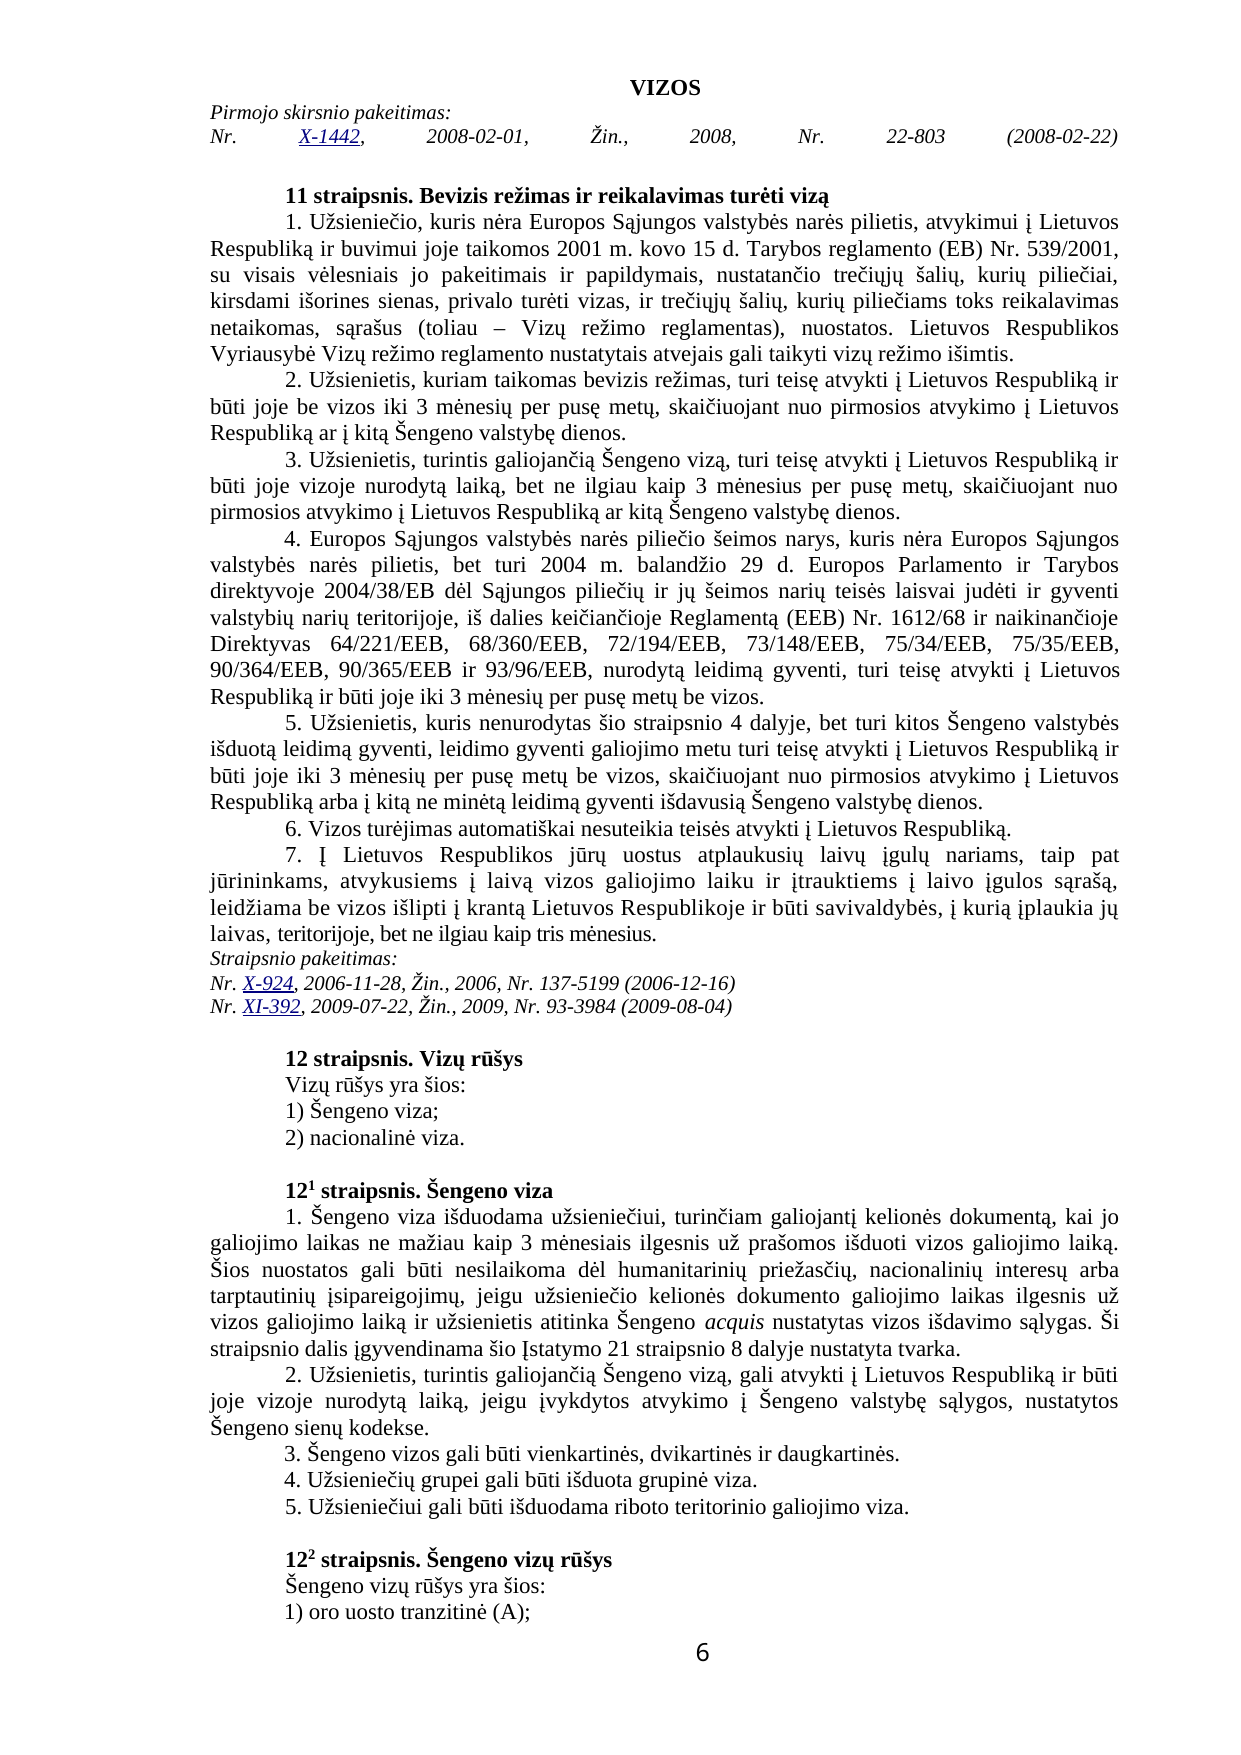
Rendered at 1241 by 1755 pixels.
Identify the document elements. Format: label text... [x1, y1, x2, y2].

text Nr. X-924, 2006-11-28, Žin., 2006, Nr. 137-5199 (2006-12-16) [210, 970, 1120, 994]
text 1) Šengeno viza; [210, 1098, 1120, 1124]
text Nr. X-1442, 2008-02-01, Žin., 2008, Nr. 22-803 (2008-02-22) [210, 124, 1120, 182]
text 1. Šengeno viza išduodama užsieniečiui, turinčiam galiojantį kelionės dokumentą, kai jo galiojimo laikas ne mažiau kaip 3 mėnesiais ilgesnis už prašomos išduoti vizos galiojimo laiką. Šios nuostatos gali būti nesilaikoma dėl humanitarinių priežasčių, nacionalinių interesų arba tarptautinių įsipareigojimų, jeigu užsieniečio kelionės dokumento galiojimo laikas ilgesnis už vizos galiojimo laiką ir užsienietis atitinka Šengeno acquis nustatytas vizos išdavimo sąlygas. Ši straipsnio dalis įgyvendinama šio Įstatymo 21 straipsnio 8 dalyje nustatyta tvarka. [210, 1203, 1120, 1361]
text 2) nacionalinė viza. [210, 1124, 1120, 1150]
text VIZOS [210, 73, 1120, 100]
text Straipsnio pakeitimas: [210, 946, 1120, 970]
text 5. Užsieniečiui gali būti išduodama riboto teritorinio galiojimo viza. [210, 1493, 1120, 1519]
text 4. Europos Sąjungos valstybės narės piliečio šeimos narys, kuris nėra Europos Sąjungos valstybės narės pilietis, bet turi 2004 m. balandžio 29 d. Europos Parlamento ir Tarybos direktyvoje 2004/38/EB dėl Sąjungos piliečių ir jų šeimos narių teisės laisvai judėti ir gyventi valstybių narių teritorijoje, iš dalies keičiančioje Reglamentą (EEB) Nr. 1612/68 ir naikinančioje Direktyvas 64/221/EEB, 68/360/EEB, 72/194/EEB, 73/148/EEB, 75/34/EEB, 75/35/EEB, 90/364/EEB, 90/365/EEB ir 93/96/EEB, nurodytą leidimą gyventi, turi teisę atvykti į Lietuvos Respubliką ir būti joje iki 3 mėnesių per pusę metų be vizos. [210, 525, 1120, 709]
text 2. Užsienietis, kuriam taikomas bevizis režimas, turi teisę atvykti į Lietuvos Respubliką ir būti joje be vizos iki 3 mėnesių per pusę metų, skaičiuojant nuo pirmosios atvykimo į Lietuvos Respubliką ar į kitą Šengeno valstybę dienos. [210, 367, 1120, 446]
text 3. Užsienietis, turintis galiojančią Šengeno vizą, turi teisę atvykti į Lietuvos Respubliką ir būti joje vizoje nurodytą laiką, bet ne ilgiau kaip 3 mėnesius per pusę metų, skaičiuojant nuo pirmosios atvykimo į Lietuvos Respubliką ar kitą Šengeno valstybę dienos. [210, 446, 1120, 525]
text 121 straipsnis. Šengeno viza [210, 1177, 1120, 1203]
text Šengeno vizų rūšys yra šios: [210, 1572, 1120, 1598]
text 12 straipsnis. Vizų rūšys [210, 1045, 1120, 1071]
text 122 straipsnis. Šengeno vizų rūšys [210, 1546, 1120, 1572]
text 1. Užsieniečio, kuris nėra Europos Sąjungos valstybės narės pilietis, atvykimui į Lietuvos Respubliką ir buvimui joje taikomos 2001 m. kovo 15 d. Tarybos reglamento (EB) Nr. 539/2001, su visais vėlesniais jo pakeitimais ir papildymais, nustatančio trečiųjų šalių, kurių piliečiai, kirsdami išorines sienas, privalo turėti vizas, ir trečiųjų šalių, kurių piliečiams toks reikalavimas netaikomas, sąrašus (toliau – Vizų režimo reglamentas), nuostatos. Lietuvos Respublikos Vyriausybė Vizų režimo reglamento nustatytais atvejais gali taikyti vizų režimo išimtis. [210, 208, 1120, 367]
text Nr. XI-392, 2009-07-22, Žin., 2009, Nr. 93-3984 (2009-08-04) [210, 994, 1120, 1018]
text 3. Šengeno vizos gali būti vienkartinės, dvikartinės ir daugkartinės. [210, 1440, 1120, 1467]
text 7. Į Lietuvos Respublikos jūrų uostus atplaukusių laivų įgulų nariams, taip pat jūrininkams, atvykusiems į laivą vizos galiojimo laiku ir įtrauktiems į laivo įgulos sąrašą, leidžiama be vizos išlipti į krantą Lietuvos Respublikoje ir būti savivaldybės, į kurią įplaukia jų laivas, teritorijoje, bet ne ilgiau kaip tris mėnesius. [210, 841, 1120, 946]
text 2. Užsienietis, turintis galiojančią Šengeno vizą, gali atvykti į Lietuvos Respubliką ir būti joje vizoje nurodytą laiką, jeigu įvykdytos atvykimo į Šengeno valstybę sąlygos, nustatytos Šengeno sienų kodekse. [210, 1361, 1120, 1440]
text 11 straipsnis. Bevizis režimas ir reikalavimas turėti vizą [210, 182, 1120, 208]
text 5. Užsienietis, kuris nenurodytas šio straipsnio 4 dalyje, bet turi kitos Šengeno valstybės išduotą leidimą gyventi, leidimo gyventi galiojimo metu turi teisę atvykti į Lietuvos Respubliką ir būti joje iki 3 mėnesių per pusę metų be vizos, skaičiuojant nuo pirmosios atvykimo į Lietuvos Respubliką arba į kitą ne minėtą leidimą gyventi išdavusią Šengeno valstybę dienos. [210, 709, 1120, 814]
text Vizų rūšys yra šios: [210, 1071, 1120, 1098]
text 4. Užsieniečių grupei gali būti išduota grupinė viza. [210, 1467, 1120, 1493]
text 1) oro uosto tranzitinė (A); [210, 1598, 1120, 1625]
text Pirmojo skirsnio pakeitimas: [210, 100, 1120, 124]
text 6. Vizos turėjimas automatiškai nesuteikia teisės atvykti į Lietuvos Respubliką. [210, 814, 1120, 841]
